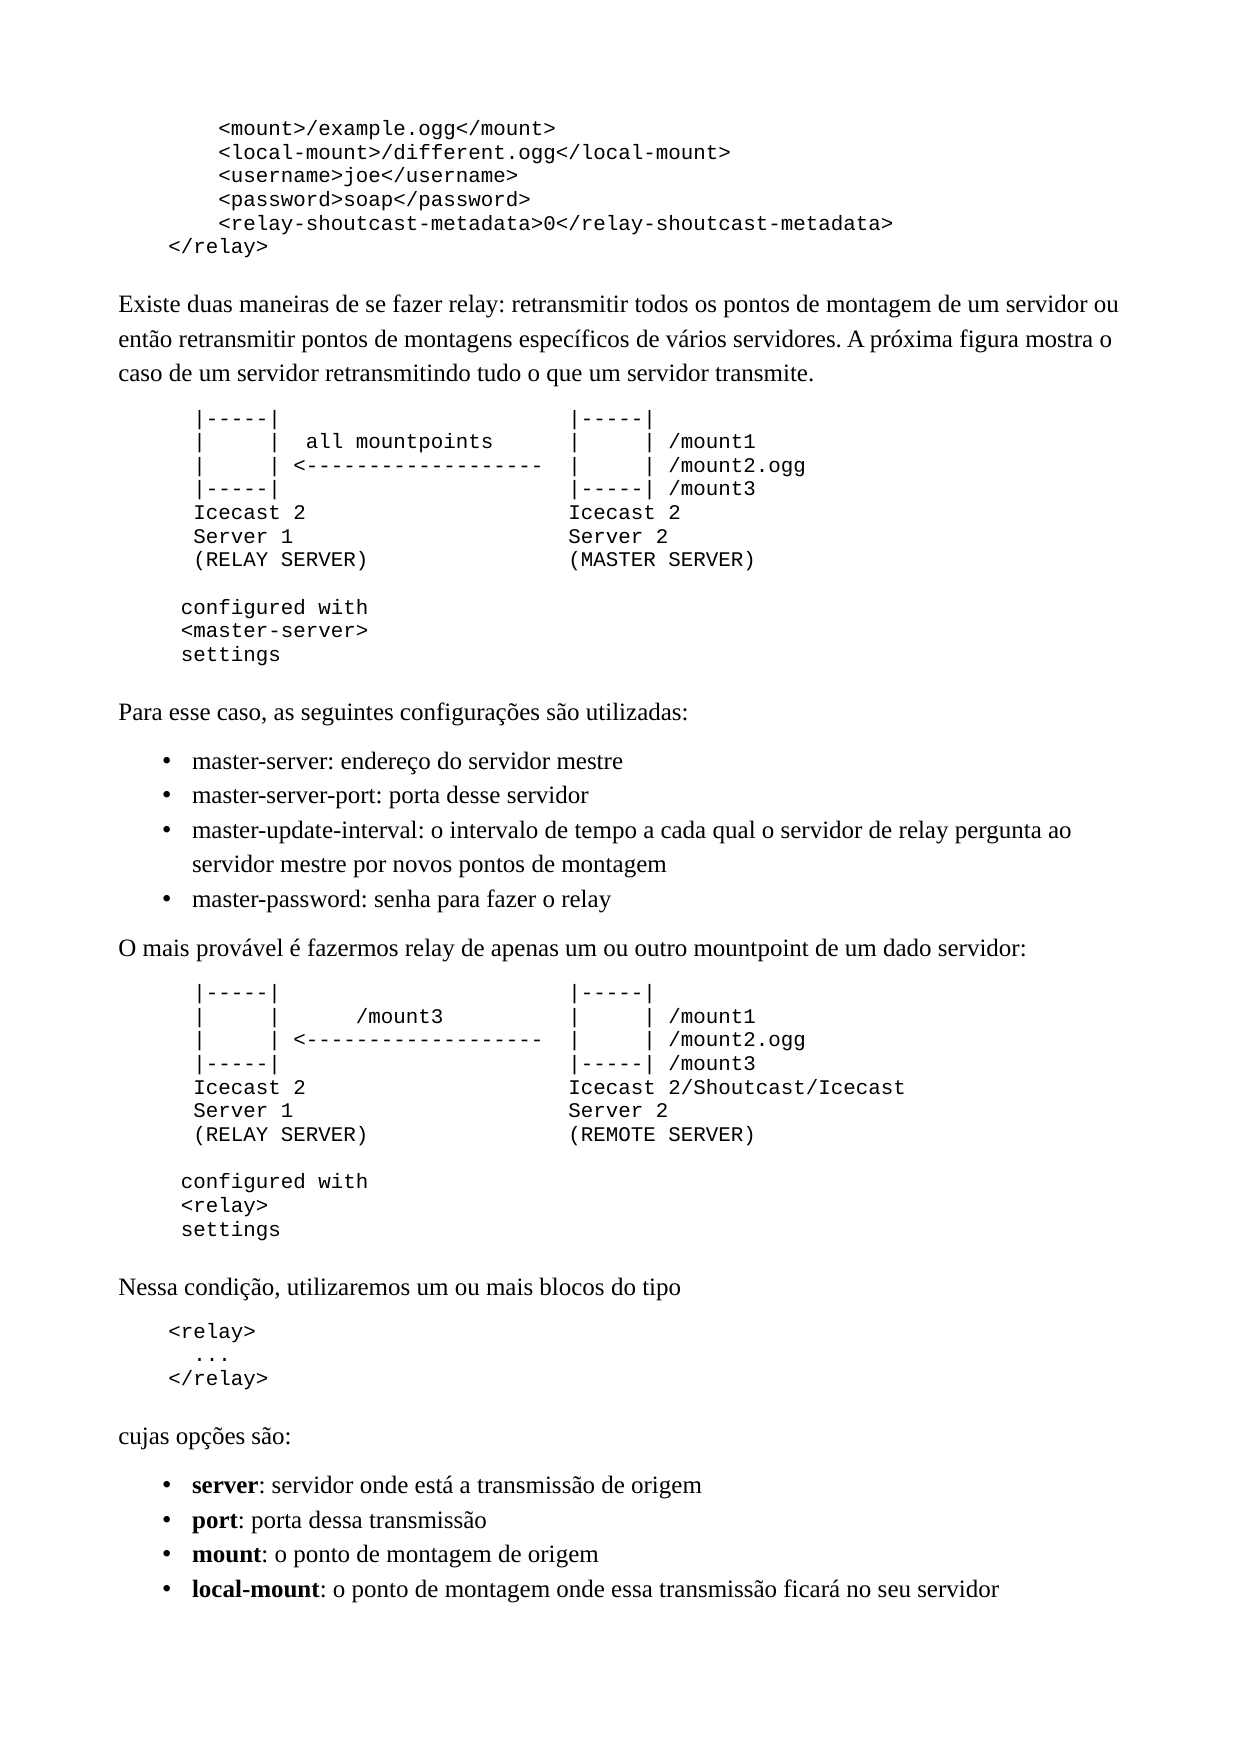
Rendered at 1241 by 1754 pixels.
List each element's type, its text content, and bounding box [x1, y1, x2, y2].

text |-----| |-----| [118, 982, 1122, 1006]
text Icecast 2 Icecast 2 [118, 502, 1122, 526]
text Existe duas maneiras de se fazer relay: retransmitir todos os pontos de montagem de um servidor ou então retransmitir pontos de montagens específicos de vários servidores. A próxima figura mostra o caso de um servidor retransmitindo tudo o que um servidor transmite. [118, 289, 1122, 387]
text | | <------------------- | | /mount2.ogg [118, 1029, 1122, 1053]
text cujas opções são: [118, 1421, 1122, 1450]
text Icecast 2 Icecast 2/Shoutcast/Icecast [118, 1077, 1122, 1100]
text </relay> [118, 236, 1122, 260]
text Server 1 Server 2 [118, 526, 1122, 549]
text configured with [118, 597, 1122, 620]
text ... [118, 1344, 1122, 1368]
text |-----| |-----| /mount3 [118, 1053, 1122, 1077]
list mount: o ponto de montagem de origem [162, 1539, 1122, 1568]
text |-----| |-----| /mount3 [118, 478, 1122, 502]
text <relay> [118, 1321, 1122, 1344]
text O mais provável é fazermos relay de apenas um ou outro mountpoint de um dado servidor: [118, 933, 1122, 962]
text <password>soap</password> [118, 189, 1122, 213]
list master-server-port: porta desse servidor [162, 781, 1122, 809]
text settings [118, 644, 1122, 668]
text Server 1 Server 2 [118, 1100, 1122, 1124]
list local-mount: o ponto de montagem onde essa transmissão ficará no seu servidor [162, 1574, 1122, 1602]
text <relay> [118, 1195, 1122, 1219]
text <master-server> [118, 620, 1122, 644]
text <mount>/example.ogg</mount> [118, 118, 1122, 142]
text | | all mountpoints | | /mount1 [118, 431, 1122, 455]
text configured with [118, 1171, 1122, 1195]
text <local-mount>/different.ogg</local-mount> [118, 142, 1122, 165]
text (RELAY SERVER) (REMOTE SERVER) [118, 1124, 1122, 1148]
text settings [118, 1219, 1122, 1242]
list master-password: senha para fazer o relay [162, 884, 1122, 913]
text |-----| |-----| [118, 407, 1122, 431]
list port: porta dessa transmissão [162, 1505, 1122, 1533]
list master-update-interval: o intervalo de tempo a cada qual o servidor de relay pergunta ao servidor mestre por novos pontos de montagem [162, 815, 1122, 878]
text (RELAY SERVER) (MASTER SERVER) [118, 549, 1122, 573]
text | | /mount3 | | /mount1 [118, 1006, 1122, 1029]
text <username>joe</username> [118, 165, 1122, 189]
list server: servidor onde está a transmissão de origem [162, 1470, 1122, 1499]
list master-server: endereço do servidor mestre [162, 746, 1122, 775]
text </relay> [118, 1368, 1122, 1392]
text <relay-shoutcast-metadata>0</relay-shoutcast-metadata> [118, 213, 1122, 236]
text Nessa condição, utilizaremos um ou mais blocos do tipo [118, 1272, 1122, 1301]
text Para esse caso, as seguintes configurações são utilizadas: [118, 697, 1122, 726]
text | | <------------------- | | /mount2.ogg [118, 455, 1122, 478]
